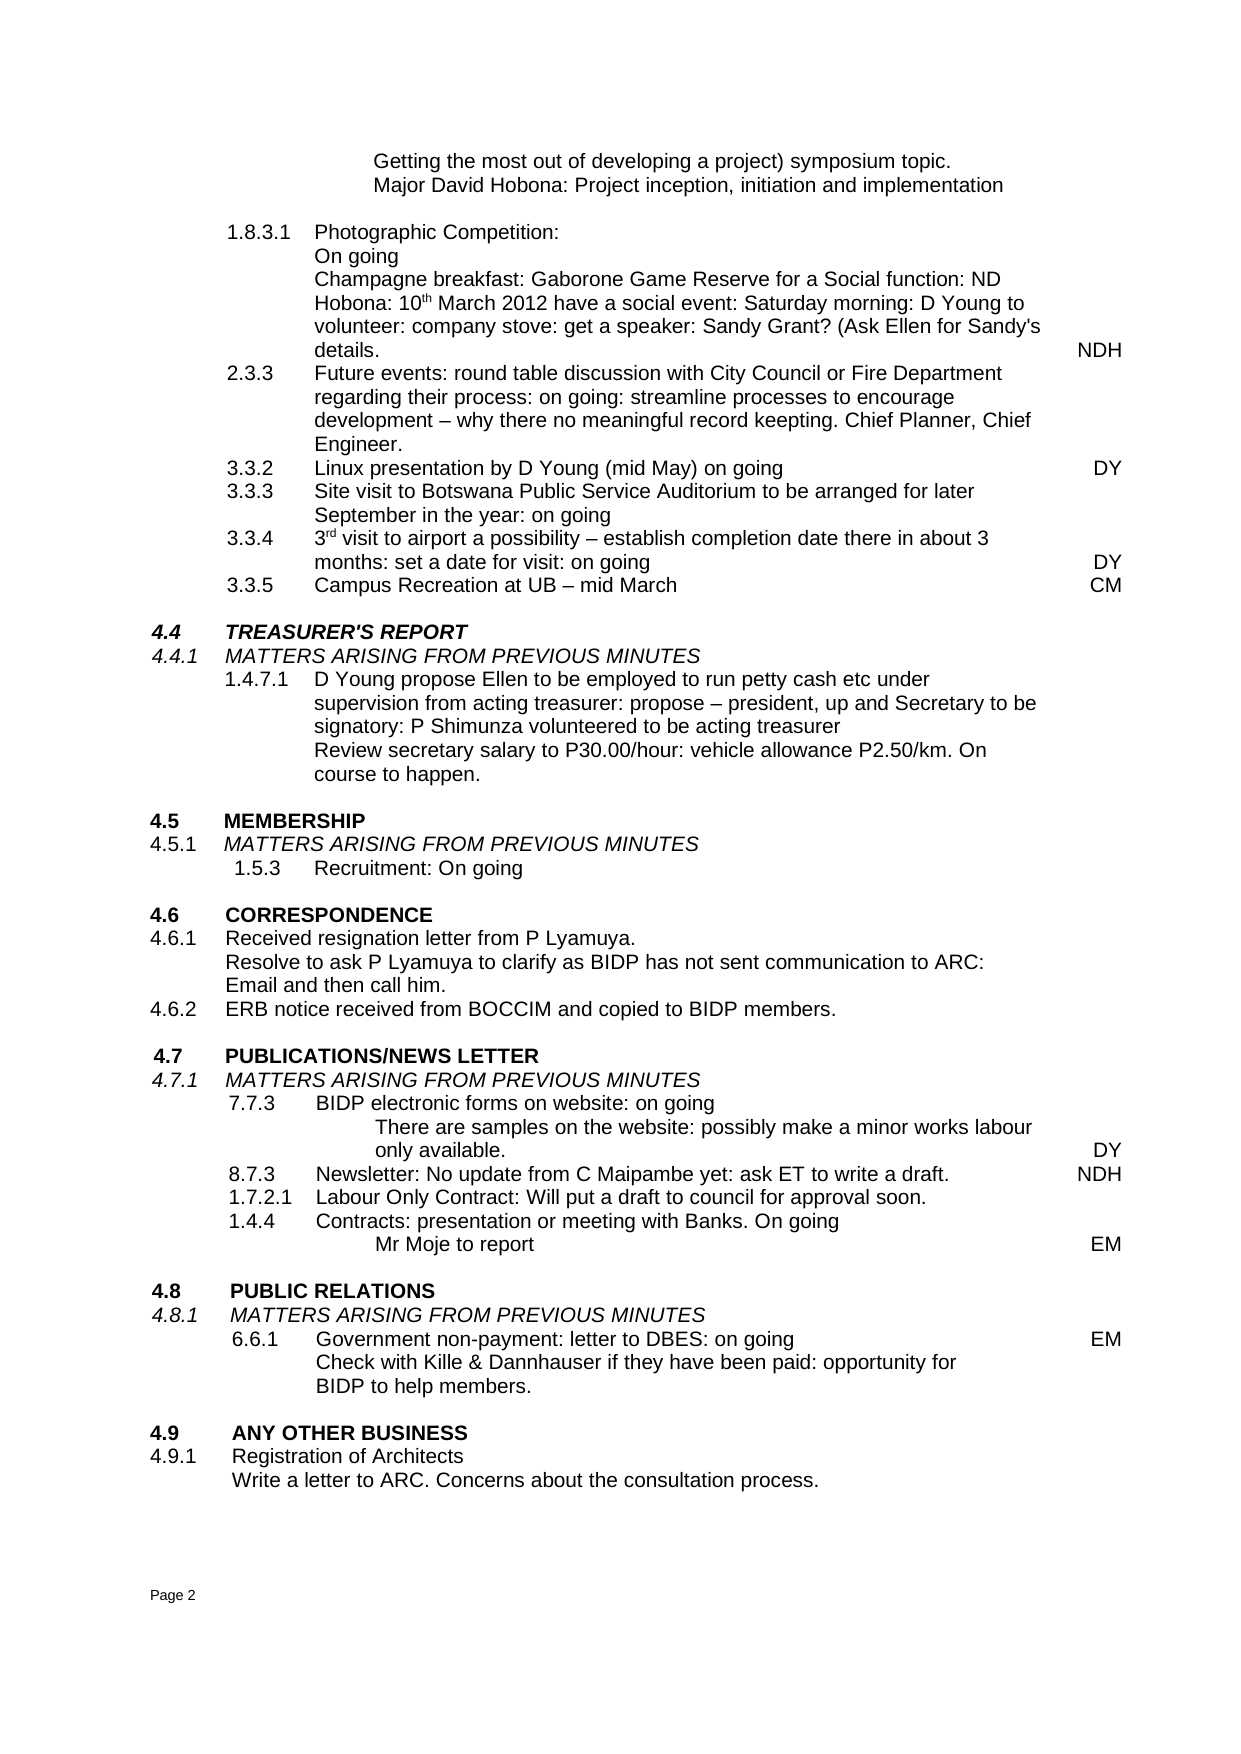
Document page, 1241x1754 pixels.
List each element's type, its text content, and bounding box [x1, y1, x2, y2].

table_cell [314, 880, 1040, 903]
table_header [150, 856, 234, 880]
table_header [1039, 786, 1122, 809]
table_header MATTERS ARISING FROM PREVIOUS MINUTES [225, 1068, 1122, 1092]
table_cell 2.3.3 [227, 362, 314, 456]
table_header 7.7.3 [228, 1092, 316, 1115]
table_cell [150, 1398, 232, 1421]
table_header CORRESPONDENCE [225, 903, 1041, 927]
table_cell Site visit to Botswana Public Service Auditorium to be arranged for later September in the year: on going [314, 480, 1042, 527]
table_cell [150, 197, 227, 221]
table_cell [234, 880, 314, 903]
table_header [1042, 1092, 1122, 1115]
table_cell [150, 574, 227, 597]
table_cell [1042, 221, 1122, 244]
table_cell [150, 739, 224, 786]
table_cell Major David Hobona: Project inception, initiation and implementation [314, 174, 1042, 197]
table_cell [150, 950, 225, 997]
table_cell [1042, 1256, 1122, 1280]
table_cell [150, 527, 227, 574]
table_header [999, 1445, 1119, 1468]
table_cell [314, 597, 1042, 621]
table_cell CM [1042, 574, 1122, 597]
table_cell [150, 150, 227, 173]
table_header [150, 1092, 228, 1115]
table_cell [1042, 244, 1122, 268]
table_cell 3.3.2 [227, 456, 314, 479]
table_cell [225, 1021, 1041, 1044]
table_header [1040, 668, 1123, 738]
table_cell [150, 1468, 232, 1492]
table_cell [1041, 927, 1122, 950]
table_cell [228, 1256, 316, 1280]
table_cell [150, 480, 227, 527]
table_cell [227, 174, 314, 197]
table_cell Mr Moje to report [316, 1233, 1042, 1256]
table_cell [150, 880, 234, 903]
table_header 4.7.1 [152, 1068, 225, 1092]
table_header 4.9 [150, 1421, 232, 1445]
table_cell 4.6.1 [150, 927, 225, 950]
table_header PUBLICATIONS/NEWS LETTER [225, 1045, 1122, 1068]
table_cell 4.5 [150, 809, 223, 833]
table_cell Newsletter: No update from C Maipambe yet: ask ET to write a draft. [316, 1162, 1042, 1186]
table_cell 4.6.2 [150, 998, 225, 1021]
table_cell DY [1042, 527, 1122, 574]
table_cell [1042, 480, 1122, 527]
table_cell 4.8.1 [152, 1304, 230, 1327]
table_cell [150, 268, 227, 362]
table_header [150, 786, 223, 809]
table_cell Labour Only Contract: Will put a draft to council for approval soon. [316, 1186, 1042, 1209]
table_cell MATTERS ARISING FROM PREVIOUS MINUTES [224, 833, 1122, 856]
table_cell Campus Recreation at UB – mid March [314, 574, 1042, 597]
table_cell Photographic Competition: [314, 221, 1042, 244]
table_header 4.4 [152, 621, 225, 644]
table_cell [1002, 1398, 1122, 1421]
table_cell Check with Kille & Dannhauser if they have been paid: opportunity for BIDP to help members. [316, 1351, 1002, 1398]
table_cell [150, 597, 227, 621]
table_header ANY OTHER BUSINESS [232, 1421, 1122, 1445]
table_cell ERB notice received from BOCCIM and copied to BIDP members. [225, 998, 1041, 1021]
table_cell [150, 174, 227, 197]
table_header [150, 1327, 232, 1351]
table_cell Future events: round table discussion with City Council or Fire Department regarding their process: on going: streamline processes to encourage development – why there no meaningful record keepting. Chief Planner, Chief Engineer. [314, 362, 1042, 456]
table_cell NDH [1042, 1162, 1122, 1186]
table_cell [1041, 998, 1122, 1021]
table_cell [232, 1398, 316, 1421]
table_header 4.8 [152, 1280, 230, 1303]
table_cell [227, 268, 314, 362]
table_cell 1.4.4 [228, 1209, 316, 1233]
table_cell [227, 150, 314, 173]
table_header 1.4.7.1 [224, 668, 314, 738]
table_cell Champagne breakfast: Gaborone Game Reserve for a Social function: ND Hobona: 10th March 2012 have a social event: Saturday morning: D Young to volunteer: company stove: get a speaker: Sandy Grant? (Ask Ellen for Sandy's details. [314, 268, 1042, 362]
table_cell NDH [1042, 268, 1122, 362]
table_cell [1042, 174, 1122, 197]
table_cell [150, 1186, 228, 1209]
table_header Government non-payment: letter to DBES: on going [316, 1327, 1002, 1351]
table_cell 4.5.1 [150, 833, 223, 856]
table_cell [1041, 1021, 1122, 1044]
table_header [1041, 903, 1122, 927]
table_cell [150, 362, 227, 456]
table_cell [150, 1256, 228, 1280]
table_cell [228, 1233, 316, 1256]
table_cell MATTERS ARISING FROM PREVIOUS MINUTES [225, 644, 1122, 668]
table_cell Getting the most out of developing a project) symposium topic. [314, 150, 1042, 173]
table_header D Young propose Ellen to be employed to run petty cash etc under supervision from acting treasurer: propose – president, up and Secretary to be signatory: P Shimunza volunteered to be acting treasurer [314, 668, 1040, 738]
table_cell 3.3.4 [227, 527, 314, 574]
table_cell [150, 1233, 228, 1256]
table_header Registration of Architects [232, 1445, 998, 1468]
table_header PUBLIC RELATIONS [230, 1280, 1122, 1303]
table_cell [1042, 1186, 1122, 1209]
table_header 4.7 [153, 1045, 225, 1068]
table_cell 8.7.3 [228, 1162, 316, 1186]
table_cell [150, 1162, 228, 1186]
table_cell [1040, 880, 1123, 903]
table_cell [150, 1021, 225, 1044]
table_cell 1.8.3.1 [227, 221, 314, 244]
table_cell [1040, 739, 1123, 786]
table_header 4.9.1 [150, 1445, 232, 1468]
table_cell MEMBERSHIP [224, 809, 1039, 833]
table_cell Review secretary salary to P30.00/hour: vehicle allowance P2.50/km. On course to happen. [314, 739, 1040, 786]
table_cell [232, 1351, 316, 1398]
table_cell [314, 197, 1042, 221]
table_cell Resolve to ask P Lyamuya to clarify as BIDP has not sent communication to ARC: Email and then call him. [225, 950, 1041, 997]
table_cell [227, 244, 314, 268]
table_cell On going [314, 244, 1042, 268]
table_cell Contracts: presentation or meeting with Banks. On going [316, 1209, 1042, 1233]
table_cell MATTERS ARISING FROM PREVIOUS MINUTES [230, 1304, 1122, 1327]
table_cell 3rd visit to airport a possibility – establish completion date there in about 3 months: set a date for visit: on going [314, 527, 1042, 574]
table_header [1040, 856, 1123, 880]
table_header EM [1002, 1327, 1122, 1351]
table_cell EM [1042, 1233, 1122, 1256]
table_header 1.5.3 [234, 856, 314, 880]
table_cell [150, 221, 227, 244]
table_cell [1039, 809, 1122, 833]
table_cell [150, 1115, 228, 1162]
table_cell [1042, 1209, 1122, 1233]
table_cell 1.7.2.1 [228, 1186, 316, 1209]
table_header BIDP electronic forms on website: on going [316, 1092, 1042, 1115]
table_cell [316, 1256, 1042, 1280]
table_header 6.6.1 [232, 1327, 316, 1351]
table_cell 3.3.3 [227, 480, 314, 527]
table_header [224, 786, 1039, 809]
table_header TREASURER'S REPORT [225, 621, 1122, 644]
table_cell 4.4.1 [152, 644, 225, 668]
table_cell [999, 1468, 1119, 1492]
table_cell Received resignation letter from P Lyamuya. [225, 927, 1041, 950]
table_header [150, 668, 224, 738]
table_cell [227, 597, 314, 621]
table_cell [1041, 950, 1122, 997]
table_cell [1042, 150, 1122, 173]
table_cell [1002, 1351, 1122, 1398]
table_cell DY [1042, 1115, 1122, 1162]
table_cell [224, 739, 314, 786]
table_cell [228, 1115, 316, 1162]
table_cell There are samples on the website: possibly make a minor works labour only available. [316, 1115, 1042, 1162]
table_cell 3.3.5 [227, 574, 314, 597]
table_cell Write a letter to ARC. Concerns about the consultation process. [232, 1468, 998, 1492]
table_cell [150, 244, 227, 268]
table_cell [1042, 197, 1122, 221]
table_header 4.6 [150, 903, 225, 927]
table_cell [150, 456, 227, 479]
table_cell Linux presentation by D Young (mid May) on going [314, 456, 1042, 479]
table_cell [1042, 362, 1122, 456]
table_cell DY [1042, 456, 1122, 479]
table_cell [1042, 597, 1122, 621]
table_cell [150, 1209, 228, 1233]
table_cell [150, 1351, 232, 1398]
table_cell [227, 197, 314, 221]
table_cell [316, 1398, 1002, 1421]
table_header Recruitment: On going [314, 856, 1040, 880]
